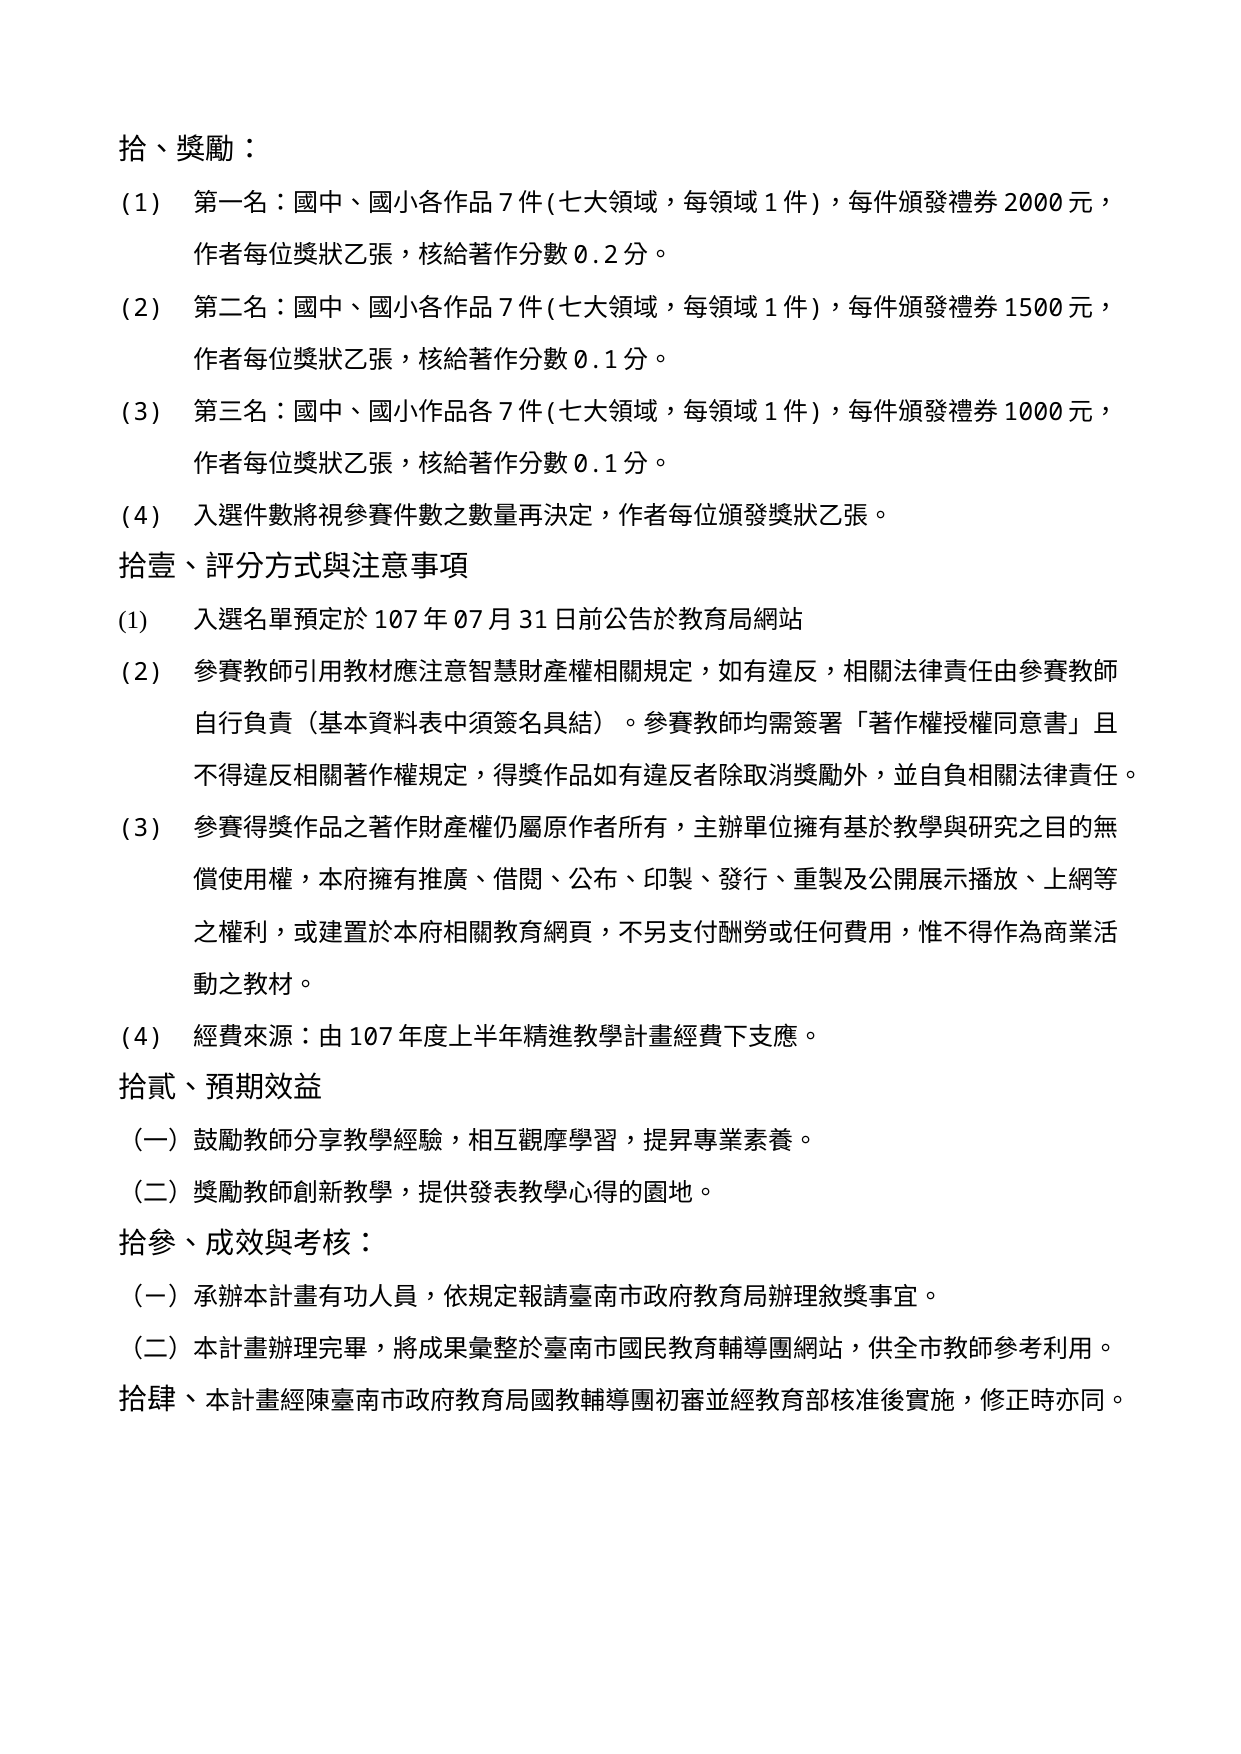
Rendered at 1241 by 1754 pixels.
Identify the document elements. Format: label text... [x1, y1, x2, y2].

text （ㄧ）承辦本計畫有功人員，依規定報請臺南市政府教育局辦理敘獎事宜。 [118, 1264, 1122, 1316]
list 經費來源：由107年度上半年精進教學計畫經費下支應。 [118, 1003, 1122, 1056]
list 第一名：國中、國小各作品7件(七大領域，每領域1件)，每件頒發禮券2000元， [118, 170, 1122, 222]
text 拾、獎勵： [118, 118, 1122, 170]
list 第二名：國中、國小各作品7件(七大領域，每領域1件)，每件頒發禮券1500元， [118, 274, 1122, 326]
list 入選名單預定於107年07月31日前公告於教育局網站 [118, 587, 1122, 639]
text 拾貳、預期效益 [118, 1056, 1122, 1108]
list 參賽教師引用教材應注意智慧財產權相關規定，如有違反，相關法律責任由參賽教師自行負責（基本資料表中須簽名具結）。參賽教師均需簽署「著作權授權同意書」且不得違反相關著作權規定，得獎作品如有違反者除取消獎勵外，並自負相關法律責任。 [118, 639, 1122, 795]
list 第三名：國中、國小作品各7件(七大領域，每領域1件)，每件頒發禮券1000元，作者每位獎狀乙張，核給著作分數0.1分。 [118, 378, 1122, 483]
text 拾參、成效與考核： [118, 1212, 1122, 1264]
text （二）獎勵教師創新教學，提供發表教學心得的園地。 [118, 1160, 1122, 1212]
text 作者每位獎狀乙張，核給著作分數0.1分。 [193, 326, 1122, 378]
text 拾肆、本計畫經陳臺南市政府教育局國教輔導團初審並經教育部核准後實施，修正時亦同。 [118, 1368, 1122, 1420]
list 入選件數將視參賽件數之數量再決定，作者每位頒發獎狀乙張。 [118, 483, 1122, 535]
list 參賽得獎作品之著作財產權仍屬原作者所有，主辦單位擁有基於教學與研究之目的無償使用權，本府擁有推廣、借閱、公布、印製、發行、重製及公開展示播放、上網等之權利，或建置於本府相關教育網頁，不另支付酬勞或任何費用，惟不得作為商業活動之教材。 [118, 795, 1122, 1003]
text 作者每位獎狀乙張，核給著作分數0.2分。 [193, 222, 1122, 274]
text 拾壹、評分方式與注意事項 [118, 535, 1122, 587]
text （一）鼓勵教師分享教學經驗，相互觀摩學習，提昇專業素養。 [118, 1108, 1122, 1160]
text （二）本計畫辦理完畢，將成果彙整於臺南市國民教育輔導團網站，供全市教師參考利用。 [118, 1316, 1122, 1368]
